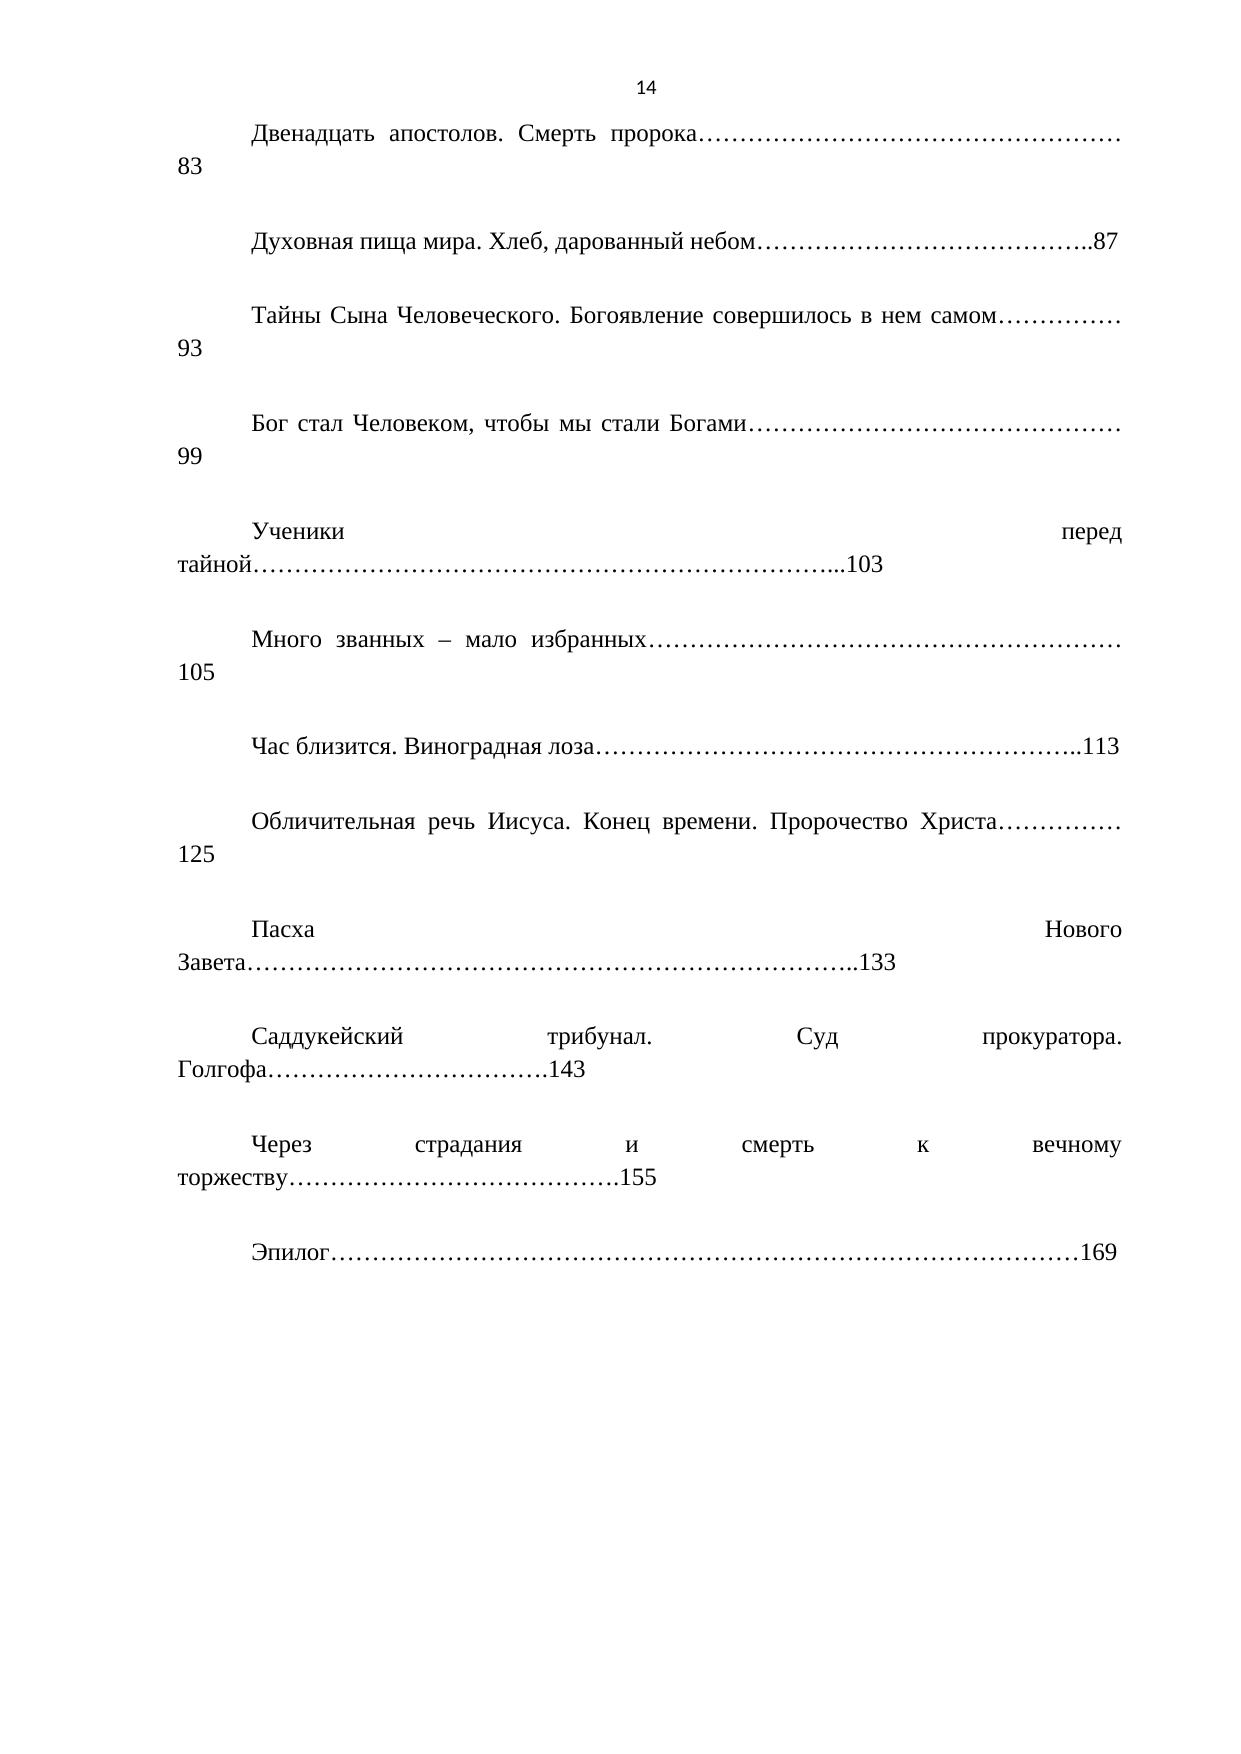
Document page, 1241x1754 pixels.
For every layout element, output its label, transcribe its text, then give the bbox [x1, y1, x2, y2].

text Через страдания и смерть к вечному торжеству………………………………….155 [177, 1129, 1122, 1191]
text Духовная пища мира. Хлеб, дарованный небом…………………………………..87 [177, 226, 1122, 254]
text Пасха Нового Завета………………………………………………………………..133 [177, 914, 1122, 976]
text Обличительная речь Иисуса. Конец времени. Пророчество Христа……………125 [177, 806, 1122, 868]
text Эпилог………………………………………………………………………………169 [177, 1237, 1122, 1266]
text Ученики перед тайной……………………………………………………………...103 [177, 516, 1122, 578]
text Двенадцать апостолов. Смерть пророка……………………………………………83 [177, 118, 1122, 180]
text Много званных – мало избранных…………………………………………………105 [177, 624, 1122, 685]
text Саддукейский трибунал. Суд прокуратора. Голгофа…………………………….143 [177, 1021, 1122, 1083]
text Тайны Сына Человеческого. Богоявление совершилось в нем самом……………93 [177, 301, 1122, 362]
text Час близится. Виноградная лоза…………………………………………………..113 [177, 731, 1122, 760]
text Бог стал Человеком, чтобы мы стали Богами………………………………………99 [177, 408, 1122, 470]
